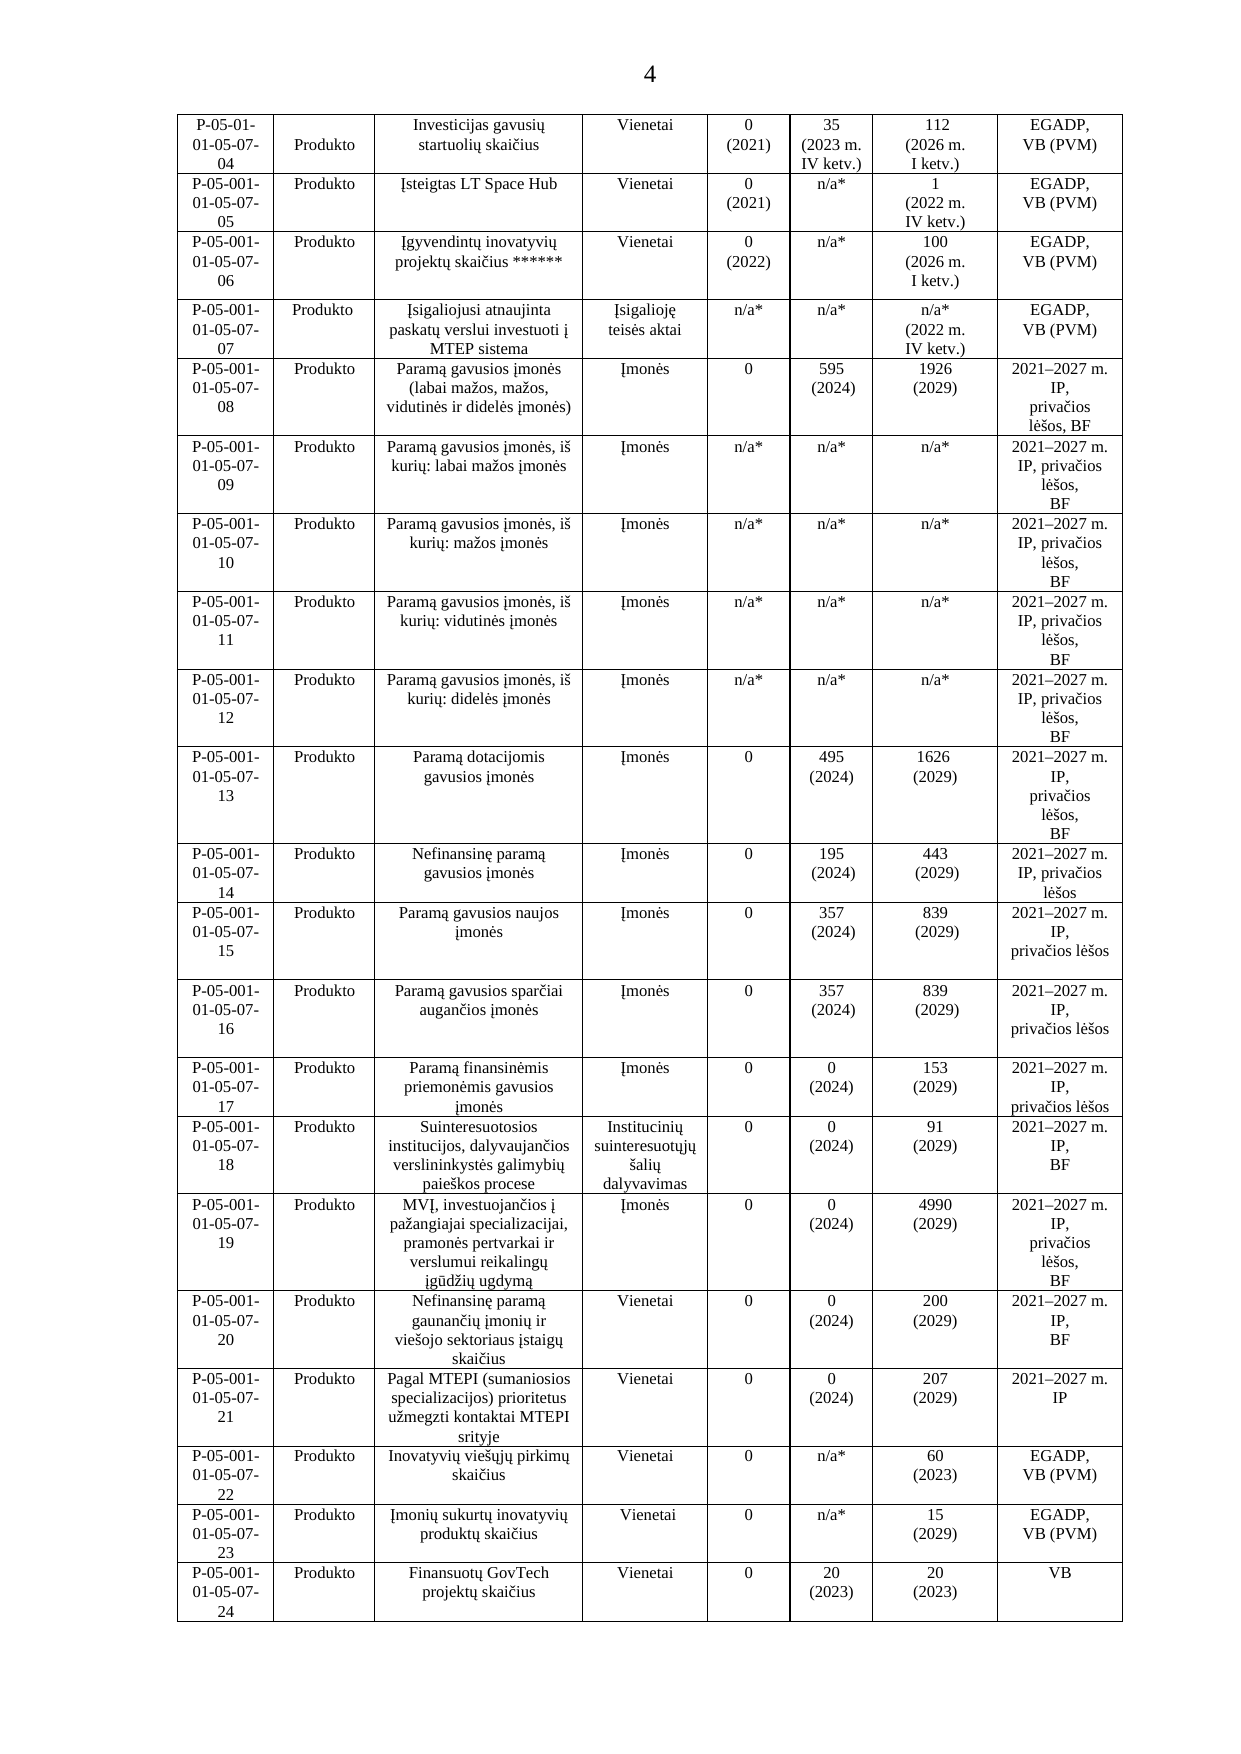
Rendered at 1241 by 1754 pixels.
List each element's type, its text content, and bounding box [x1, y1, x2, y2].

table_cell Vienetai [583, 115, 707, 173]
table_cell Įmonės [583, 592, 707, 668]
table_cell Vienetai [583, 1447, 707, 1503]
table_cell n/a* [791, 670, 872, 746]
table_cell Paramą dotacijomis gavusios įmonės [375, 747, 582, 843]
table_cell Vienetai [583, 1291, 707, 1368]
table_cell 2021–2027 m. IP, privačios lėšos, BF [998, 1194, 1122, 1290]
table_cell Produkto [274, 514, 374, 591]
table_cell 20 (2023) [791, 1563, 872, 1621]
table_cell 2021–2027 m. IP, privačios lėšos, BF [998, 670, 1122, 746]
table_cell 595 (2024) [791, 359, 872, 435]
table_cell 0 [708, 1505, 789, 1562]
table_cell EGADP, VB (PVM) [998, 1447, 1122, 1503]
table_cell n/a* [791, 300, 872, 358]
table_cell EGADP, VB (PVM) [998, 115, 1122, 173]
table_cell n/a* [791, 1505, 872, 1562]
table_cell Įmonės [583, 359, 707, 435]
table_cell n/a* (2022 m. IV ketv.) [873, 300, 997, 358]
table_cell n/a* [873, 436, 997, 513]
table_cell 443 (2029) [873, 844, 997, 902]
table_cell Produkto [274, 1563, 374, 1621]
table_cell n/a* [708, 514, 789, 591]
table_cell 357 (2024) [791, 980, 872, 1057]
table_cell Produkto [274, 300, 374, 358]
table_cell Vienetai [583, 1369, 707, 1446]
table_cell 0 [708, 1369, 789, 1446]
table_cell 0 [708, 903, 789, 979]
table_cell Paramą finansinėmis priemonėmis gavusios įmonės [375, 1058, 582, 1116]
table_cell 35 (2023 m. IV ketv.) [791, 115, 872, 173]
table_cell 1 (2022 m. IV ketv.) [873, 174, 997, 231]
table_cell Vienetai [583, 1505, 707, 1562]
table_cell Įmonės [583, 670, 707, 746]
table_cell 0 [708, 1058, 789, 1116]
table_cell n/a* [791, 1447, 872, 1503]
table_cell 0 [708, 359, 789, 435]
table_cell 2021–2027 m. IP, privačios lėšos, BF [998, 514, 1122, 591]
table_cell Įmonės [583, 1194, 707, 1290]
table_cell 195 (2024) [791, 844, 872, 902]
table_cell n/a* [708, 436, 789, 513]
table_cell Įsteigtas LT Space Hub [375, 174, 582, 231]
table_cell P-05-001-01-05-07-08 [178, 359, 273, 435]
table_cell 0 [708, 844, 789, 902]
table_cell P-05-001-01-05-07-23 [178, 1505, 273, 1562]
table_cell P-05-001-01-05-07-20 [178, 1291, 273, 1368]
table_cell n/a* [873, 514, 997, 591]
table_cell 0 (2024) [791, 1117, 872, 1193]
table_cell 0 [708, 1117, 789, 1193]
table_cell Įmonės [583, 980, 707, 1057]
table_cell Įmonės [583, 844, 707, 902]
table_cell P-05-001-01-05-07-21 [178, 1369, 273, 1446]
table_cell n/a* [791, 174, 872, 231]
table_cell n/a* [873, 670, 997, 746]
table_cell Paramą gavusios įmonės, iš kurių: didelės įmonės [375, 670, 582, 746]
table_cell 0 (2024) [791, 1194, 872, 1290]
table_cell Produkto [274, 1505, 374, 1562]
table_cell 112 (2026 m. I ketv.) [873, 115, 997, 173]
table_cell n/a* [791, 592, 872, 668]
table_cell P-05-001-01-05-07-24 [178, 1563, 273, 1621]
table_cell Nefinansinę paramą gaunančių įmonių ir viešojo sektoriaus įstaigų skaičius [375, 1291, 582, 1368]
table_cell P-05-001-01-05-07-11 [178, 592, 273, 668]
table_cell 4990 (2029) [873, 1194, 997, 1290]
table_cell Įmonės [583, 903, 707, 979]
table_cell 0 [708, 1194, 789, 1290]
table_cell Produkto [274, 1194, 374, 1290]
table_cell Produkto [274, 174, 374, 231]
table_cell 0 (2024) [791, 1369, 872, 1446]
table_cell Produkto [274, 232, 374, 299]
table_cell Paramą gavusios įmonės, iš kurių: labai mažos įmonės [375, 436, 582, 513]
table_cell 2021–2027 m. IP, BF [998, 1117, 1122, 1193]
table_cell Produkto [274, 592, 374, 668]
table_cell P-05-001-01-05-07-05 [178, 174, 273, 231]
table_cell 839 (2029) [873, 903, 997, 979]
table_cell n/a* [791, 514, 872, 591]
table_cell 2021–2027 m. IP, privačios lėšos, BF [998, 592, 1122, 668]
table_cell 2021–2027 m. IP, privačios lėšos [998, 1058, 1122, 1116]
table_cell 0 [708, 747, 789, 843]
table_cell 2021–2027 m. IP, privačios lėšos [998, 844, 1122, 902]
table_cell Įgyvendintų inovatyvių projektų skaičius ****** [375, 232, 582, 299]
table_cell Įmonės [583, 1058, 707, 1116]
table_cell 15 (2029) [873, 1505, 997, 1562]
table_cell 0 [708, 980, 789, 1057]
table_cell 2021–2027 m. IP, privačios lėšos, BF [998, 747, 1122, 843]
table_cell Paramą gavusios įmonės (labai mažos, mažos, vidutinės ir didelės įmonės) [375, 359, 582, 435]
table_cell Produkto [274, 844, 374, 902]
table_cell 2021–2027 m. IP, privačios lėšos, BF [998, 359, 1122, 435]
table_cell Nefinansinę paramą gavusios įmonės [375, 844, 582, 902]
table_cell 0 (2022) [708, 232, 789, 299]
table_cell 495 (2024) [791, 747, 872, 843]
table_cell Produkto [274, 980, 374, 1057]
table_cell 839 (2029) [873, 980, 997, 1057]
table_cell Paramą gavusios sparčiai augančios įmonės [375, 980, 582, 1057]
table_cell 2021–2027 m. IP [998, 1369, 1122, 1446]
table_cell P-05-001-01-05-07-07 [178, 300, 273, 358]
table_cell Produkto [274, 747, 374, 843]
table_cell 0 [708, 1447, 789, 1503]
table_cell 0 [708, 1563, 789, 1621]
table_cell n/a* [708, 592, 789, 668]
table_cell Įsigalioję teisės aktai [583, 300, 707, 358]
table_cell n/a* [791, 436, 872, 513]
table_cell Produkto [274, 903, 374, 979]
table_cell Įmonės [583, 436, 707, 513]
table_cell Produkto [274, 1117, 374, 1193]
table_cell Vienetai [583, 174, 707, 231]
table_cell EGADP, VB (PVM) [998, 300, 1122, 358]
table_cell P-05-01-01-05-07-04 [178, 115, 273, 173]
table_cell 207 (2029) [873, 1369, 997, 1446]
table_cell Produkto [274, 1447, 374, 1503]
table_cell Inovatyvių viešųjų pirkimų skaičius [375, 1447, 582, 1503]
table_cell 0 (2024) [791, 1058, 872, 1116]
table_cell Įmonės [583, 747, 707, 843]
table_cell 1626 (2029) [873, 747, 997, 843]
table_cell 1926 (2029) [873, 359, 997, 435]
table_cell n/a* [708, 300, 789, 358]
table_cell Produkto [274, 1369, 374, 1446]
table_cell 2021–2027 m. IP, privačios lėšos, BF [998, 436, 1122, 513]
table_cell Paramą gavusios naujos įmonės [375, 903, 582, 979]
table_cell 153 (2029) [873, 1058, 997, 1116]
table_cell Suinteresuotosios institucijos, dalyvaujančios verslininkystės galimybių paieškos procese [375, 1117, 582, 1193]
table_cell 0 (2021) [708, 174, 789, 231]
table_cell P-05-001-01-05-07-16 [178, 980, 273, 1057]
table_cell 0 (2024) [791, 1291, 872, 1368]
table_cell VB [998, 1563, 1122, 1621]
table_cell Vienetai [583, 232, 707, 299]
table_cell P-05-001-01-05-07-14 [178, 844, 273, 902]
table_cell Produkto [274, 436, 374, 513]
table_cell Pagal MTEPI (sumaniosios specializacijos) prioritetus užmegzti kontaktai MTEPI srityje [375, 1369, 582, 1446]
table_cell P-05-001-01-05-07-06 [178, 232, 273, 299]
table_cell Produkto [274, 115, 374, 173]
table_cell n/a* [873, 592, 997, 668]
table_cell 91 (2029) [873, 1117, 997, 1193]
table_cell 357 (2024) [791, 903, 872, 979]
table_cell n/a* [708, 670, 789, 746]
table_cell 0 [708, 1291, 789, 1368]
table_cell 200 (2029) [873, 1291, 997, 1368]
table_cell 2021–2027 m. IP, privačios lėšos [998, 980, 1122, 1057]
table_cell 2021–2027 m. IP, privačios lėšos [998, 903, 1122, 979]
table_cell P-05-001-01-05-07-18 [178, 1117, 273, 1193]
table_cell Įmonių sukurtų inovatyvių produktų skaičius [375, 1505, 582, 1562]
table_cell MVĮ, investuojančios į pažangiajai specializacijai, pramonės pertvarkai ir verslumui reikalingų įgūdžių ugdymą [375, 1194, 582, 1290]
table_cell P-05-001-01-05-07-15 [178, 903, 273, 979]
table_cell Vienetai [583, 1563, 707, 1621]
table_cell Produkto [274, 1291, 374, 1368]
table_cell P-05-001-01-05-07-22 [178, 1447, 273, 1503]
table_cell EGADP, VB (PVM) [998, 1505, 1122, 1562]
table_cell Įmonės [583, 514, 707, 591]
table_cell P-05-001-01-05-07-10 [178, 514, 273, 591]
table_cell Produkto [274, 359, 374, 435]
table_cell 0 (2021) [708, 115, 789, 173]
table_cell Produkto [274, 670, 374, 746]
table_cell Finansuotų GovTech projektų skaičius [375, 1563, 582, 1621]
table_cell Paramą gavusios įmonės, iš kurių: mažos įmonės [375, 514, 582, 591]
table_cell Investicijas gavusių startuolių skaičius [375, 115, 582, 173]
table_cell Paramą gavusios įmonės, iš kurių: vidutinės įmonės [375, 592, 582, 668]
table_cell 100 (2026 m. I ketv.) [873, 232, 997, 299]
table_cell 2021–2027 m. IP, BF [998, 1291, 1122, 1368]
table_cell P-05-001-01-05-07-17 [178, 1058, 273, 1116]
table_cell Institucinių suinteresuotųjų šalių dalyvavimas [583, 1117, 707, 1193]
table_cell EGADP, VB (PVM) [998, 232, 1122, 299]
table_cell Produkto [274, 1058, 374, 1116]
table_cell P-05-001-01-05-07-12 [178, 670, 273, 746]
table_cell P-05-001-01-05-07-09 [178, 436, 273, 513]
table_cell EGADP, VB (PVM) [998, 174, 1122, 231]
table_cell P-05-001-01-05-07-13 [178, 747, 273, 843]
table_cell P-05-001-01-05-07-19 [178, 1194, 273, 1290]
table_cell 20 (2023) [873, 1563, 997, 1621]
table_cell 60 (2023) [873, 1447, 997, 1503]
table_cell n/a* [791, 232, 872, 299]
table_cell Įsigaliojusi atnaujinta paskatų verslui investuoti į MTEP sistema [375, 300, 582, 358]
